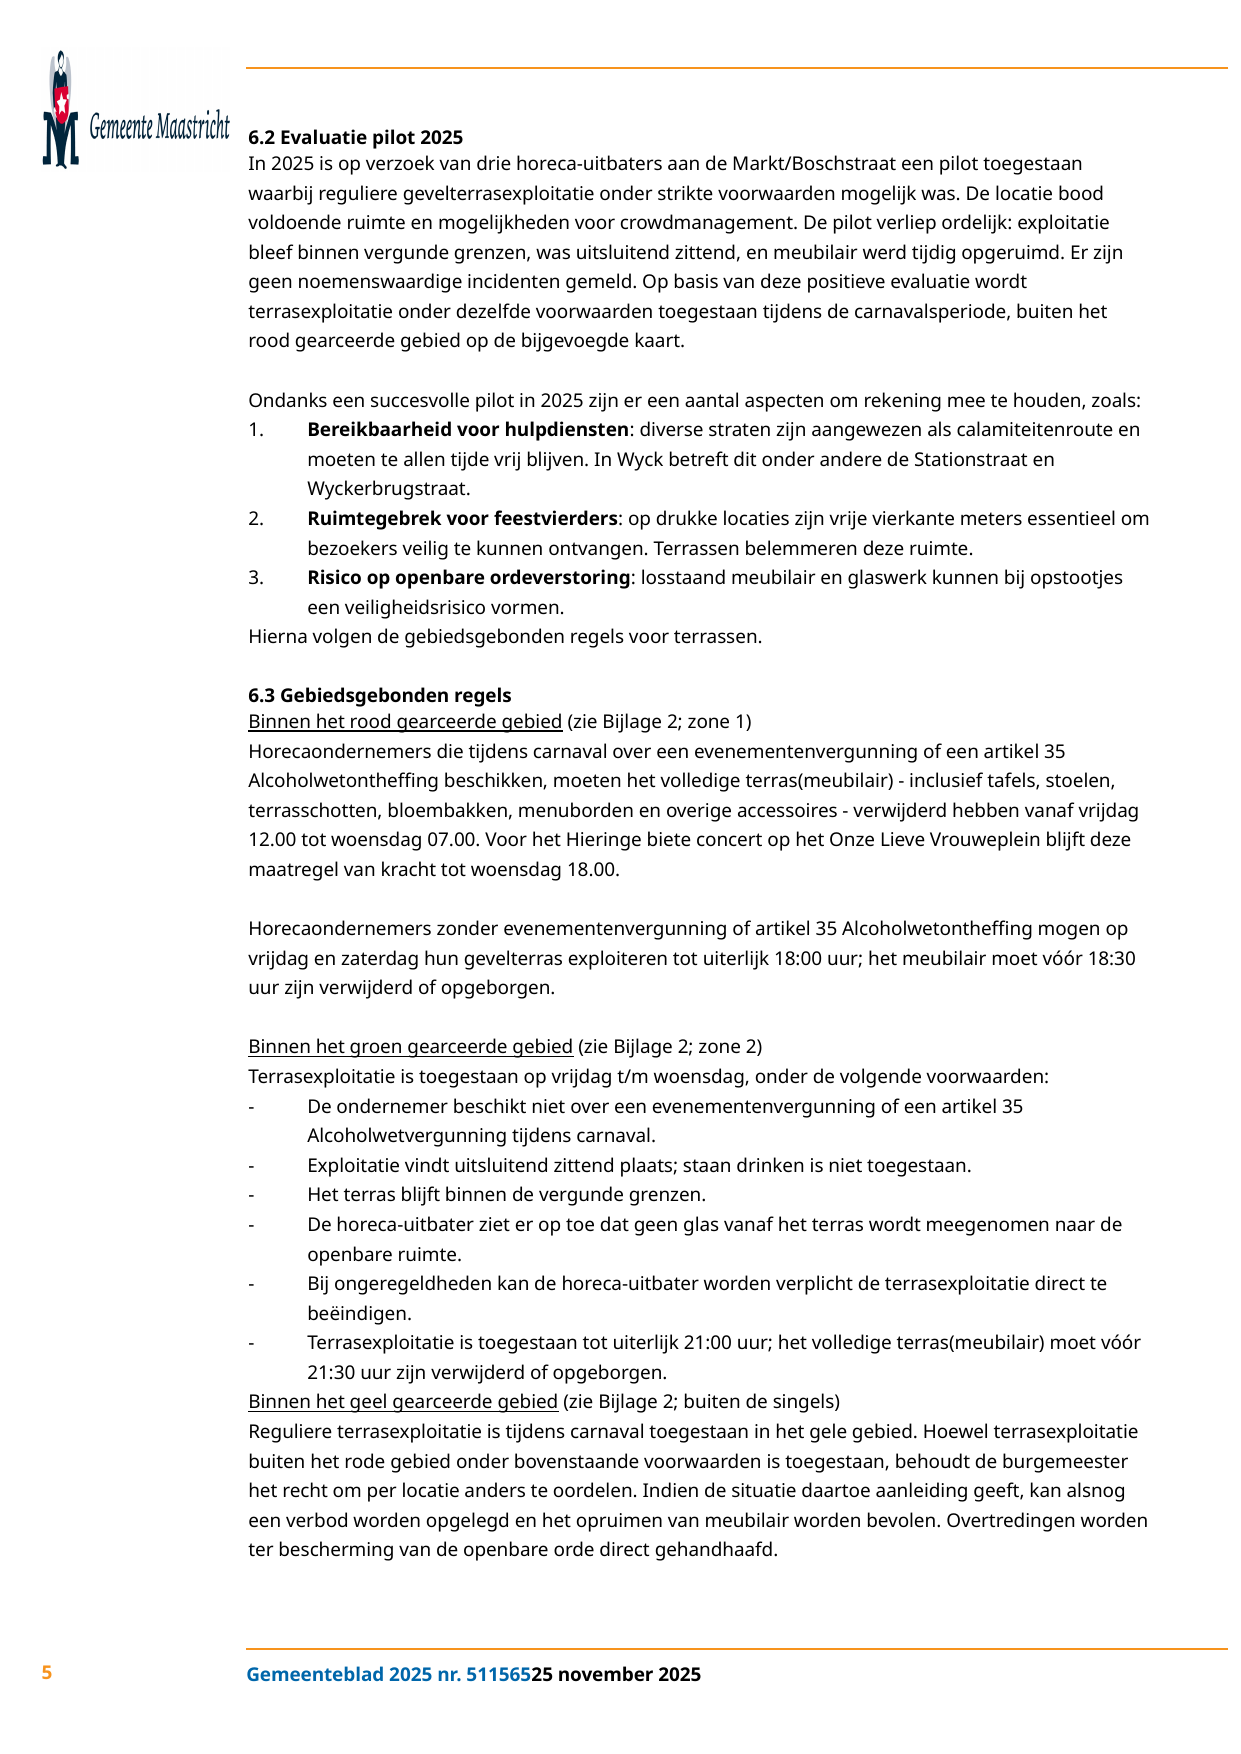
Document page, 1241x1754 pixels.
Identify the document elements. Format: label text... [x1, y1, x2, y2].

text Hierna volgen de gebiedsgebonden regels voor terrassen. [248, 623, 1152, 649]
list Bereikbaarheid voor hulpdiensten: diverse straten zijn aangewezen als calamiteitenroute en moeten te allen tijde vrij blijven. In Wyck betreft dit onder andere de Stationstraat en Wyckerbrugstraat. [248, 416, 1152, 501]
text 6.2 Evaluatie pilot 2025 [248, 124, 1152, 150]
text Horecaondernemers die tijdens carnaval over een evenementenvergunning of een artikel 35 Alcoholwetontheffing beschikken, moeten het volledige terras(meubilair) - inclusief tafels, stoelen, terrasschotten, bloembakken, menuborden en overige accessoires - verwijderd hebben vanaf vrijdag 12.00 tot woensdag 07.00. Voor het Hieringe biete concert op het Onze Lieve Vrouweplein blijft deze maatregel van kracht tot woensdag 18.00. [248, 738, 1152, 882]
list Terrasexploitatie is toegestaan tot uiterlijk 21:00 uur; het volledige terras(meubilair) moet vóór 21:30 uur zijn verwijderd of opgeborgen. [248, 1329, 1152, 1385]
list Het terras blijft binnen de vergunde grenzen. [248, 1182, 1152, 1207]
text In 2025 is op verzoek van drie horeca-uitbaters aan de Markt/Boschstraat een pilot toegestaan waarbij reguliere gevelterrasexploitatie onder strikte voorwaarden mogelijk was. De locatie bood voldoende ruimte en mogelijkheden voor crowdmanagement. De pilot verliep ordelijk: exploitatie bleef binnen vergunde grenzen, was uitsluitend zittend, en meubilair werd tijdig opgeruimd. Er zijn geen noemenswaardige incidenten gemeld. Op basis van deze positieve evaluatie wordt terrasexploitatie onder dezelfde voorwaarden toegestaan tijdens de carnavalsperiode, buiten het rood gearceerde gebied op de bijgevoegde kaart. [248, 150, 1152, 353]
text 6.3 Gebiedsgebonden regels [248, 683, 1152, 708]
text Horecaondernemers zonder evenementenvergunning of artikel 35 Alcoholwetontheffing mogen op vrijdag en zaterdag hun gevelterras exploiteren tot uiterlijk 18:00 uur; het meubilair moet vóór 18:30 uur zijn verwijderd of opgeborgen. [248, 915, 1152, 1000]
list De horeca-uitbater ziet er op toe dat geen glas vanaf het terras wordt meegenomen naar de openbare ruimte. [248, 1211, 1152, 1267]
text Binnen het groen gearceerde gebied (zie Bijlage 2; zone 2) [248, 1034, 1152, 1059]
list Risico op openbare ordeverstoring: losstaand meubilair en glaswerk kunnen bij opstootjes een veiligheidsrisico vormen. [248, 564, 1152, 619]
list Ruimtegebrek voor feestvierders: op drukke locaties zijn vrije vierkante meters essentieel om bezoekers veilig te kunnen ontvangen. Terrassen belemmeren deze ruimte. [248, 505, 1152, 560]
text Ondanks een succesvolle pilot in 2025 zijn er een aantal aspecten om rekening mee te houden, zoals: [248, 387, 1152, 412]
picture [41, 47, 231, 172]
text Terrasexploitatie is toegestaan op vrijdag t/m woensdag, onder de volgende voorwaarden: [248, 1063, 1152, 1089]
list Bij ongeregeldheden kan de horeca-uitbater worden verplicht de terrasexploitatie direct te beëindigen. [248, 1270, 1152, 1326]
text Reguliere terrasexploitatie is tijdens carnaval toegestaan in het gele gebied. Hoewel terrasexploitatie buiten het rode gebied onder bovenstaande voorwaarden is toegestaan, behoudt de burgemeester het recht om per locatie anders te oordelen. Indien de situatie daartoe aanleiding geeft, kan alsnog een verbod worden opgelegd en het opruimen van meubilair worden bevolen. Overtredingen worden ter bescherming van de openbare orde direct gehandhaafd. [248, 1418, 1152, 1562]
list Exploitatie vindt uitsluitend zittend plaats; staan drinken is niet toegestaan. [248, 1152, 1152, 1178]
text Binnen het geel gearceerde gebied (zie Bijlage 2; buiten de singels) [248, 1389, 1152, 1414]
text Binnen het rood gearceerde gebied (zie Bijlage 2; zone 1) [248, 708, 1152, 734]
list De ondernemer beschikt niet over een evenementenvergunning of een artikel 35 Alcoholwetvergunning tijdens carnaval. [248, 1093, 1152, 1148]
